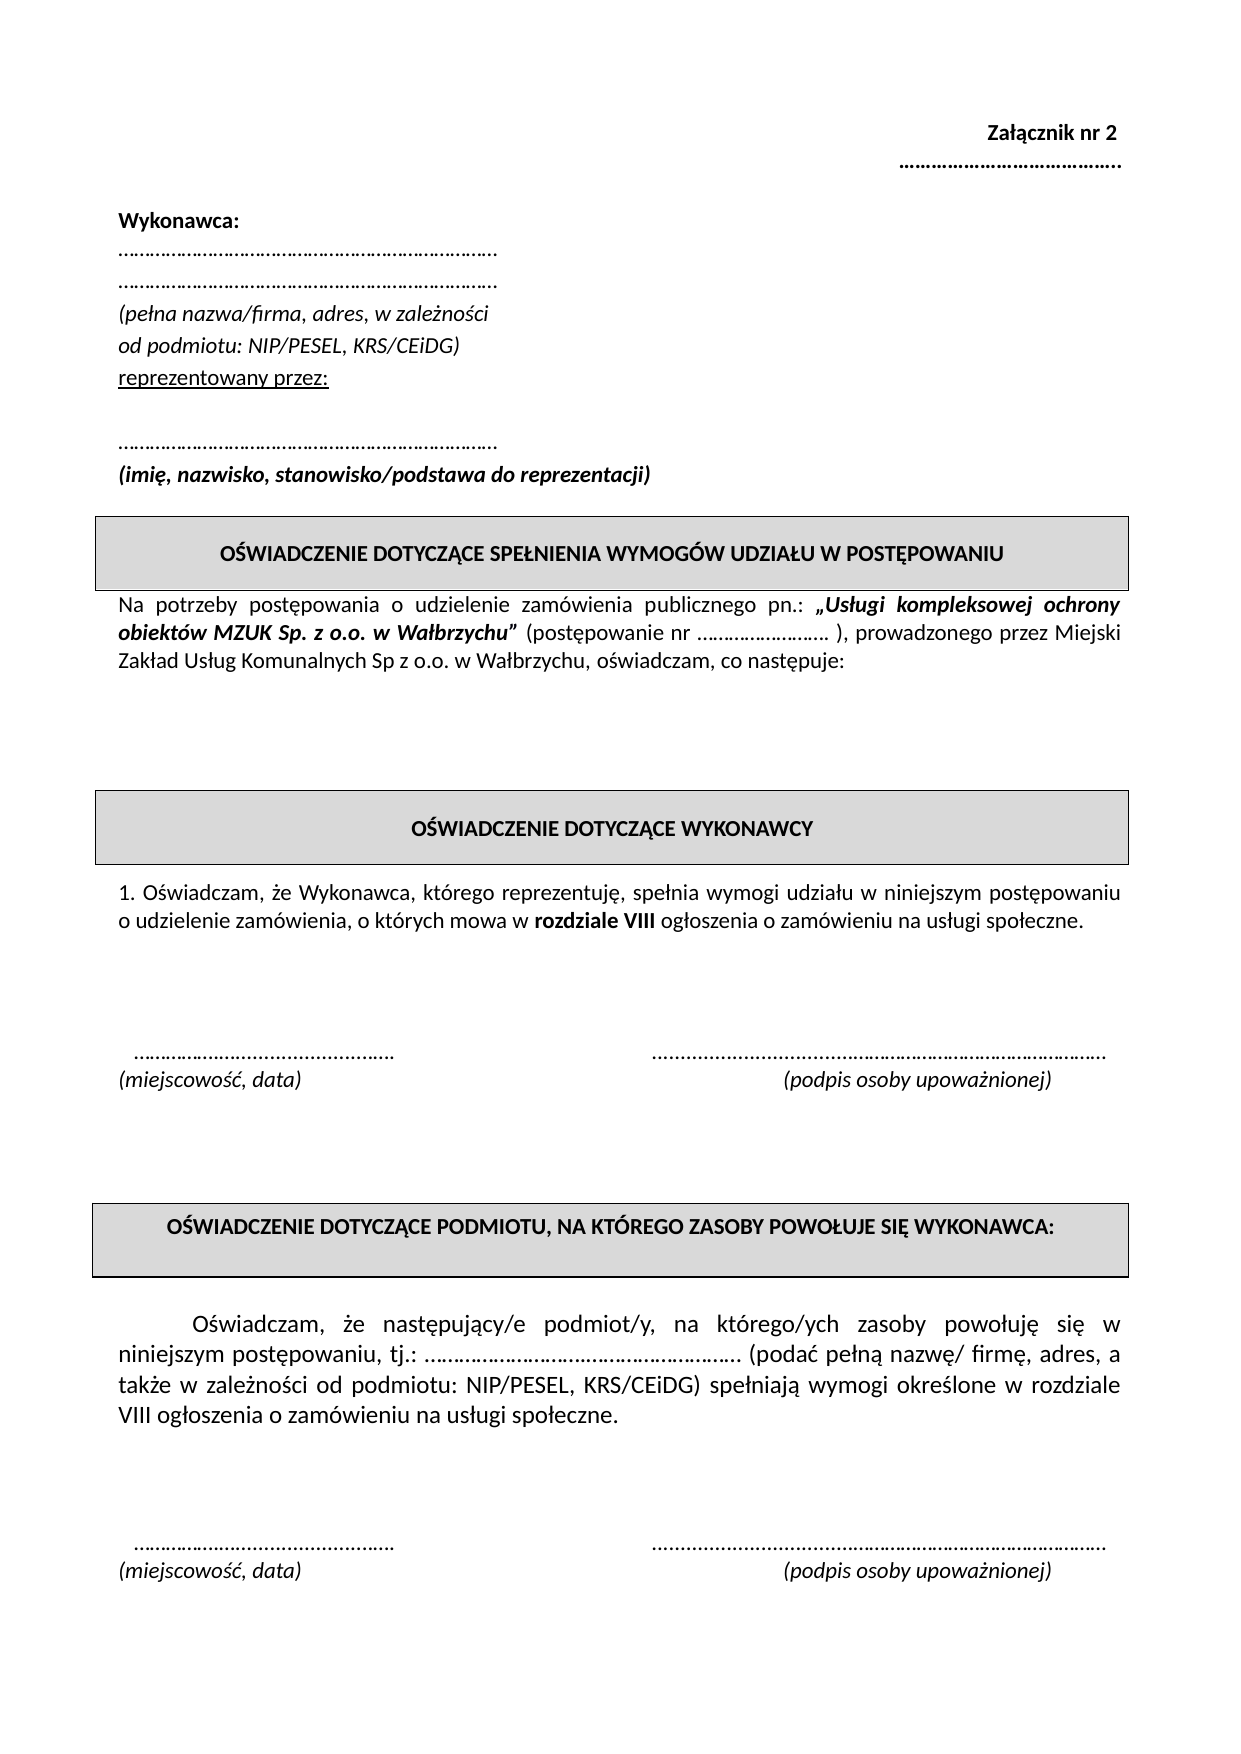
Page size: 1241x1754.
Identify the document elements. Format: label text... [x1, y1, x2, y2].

text Załącznik nr 2 [118, 118, 1122, 146]
subtitle (imię, nazwisko, stanowisko/podstawa do reprezentacji) [118, 460, 1122, 516]
text (miejscowość, data) (podpis osoby upoważnionej) [118, 1557, 1122, 1584]
subtitle Wykonawca: [118, 206, 1122, 234]
table_header OŚWIADCZENIE DOTYCZĄCE SPEŁNIENIA WYMOGÓW UDZIAŁU W POSTĘPOWANIU [96, 517, 1128, 589]
text ……………………………………………………………………………………………………………………………… [118, 234, 502, 294]
text Oświadczam, że następujący/e podmiot/y, na którego/ych zasoby powołuję się w niniejszym postępowaniu, tj.: ……………………….……………………… (podać pełną nazwę/ firmę, adres, a także w zależności od podmiotu: NIP/PESEL, KRS/CEiDG) spełniają wymogi określone w rozdziale VIII ogłoszenia o zamówieniu na usługi społeczne. [118, 1308, 1122, 1430]
text (miejscowość, data) (podpis osoby upoważnionej) [118, 1066, 1122, 1093]
text ……………………………………………………………… [118, 427, 502, 456]
text reprezentowany przez: [118, 363, 1122, 391]
text Na potrzeby postępowania o udzielenie zamówienia publicznego pn.: „Usługi kompleksowej ochrony obiektów MZUK Sp. z o.o. w Wałbrzychu” (postępowanie nr ……………………. ), prowadzonego przez Miejski Zakład Usług Komunalnych Sp z o.o. w Wałbrzychu, oświadczam, co następuje: [118, 591, 1122, 674]
subtitle ………………………………….. [118, 146, 1122, 174]
text (pełna nazwa/firma, adres, w zależności od podmiotu: NIP/PESEL, KRS/CEiDG) [118, 299, 502, 359]
table_header OŚWIADCZENIE DOTYCZĄCE PODMIOTU, NA KTÓREGO ZASOBY POWOŁUJE SIĘ WYKONAWCA: [93, 1204, 1128, 1276]
table_header OŚWIADCZENIE DOTYCZĄCE WYKONAWCY [96, 791, 1128, 864]
text …………….…........................…. ...................................………………………………………… [118, 1037, 1122, 1066]
text 1. Oświadczam, że Wykonawca, którego reprezentuję, spełnia wymogi udziału w niniejszym postępowaniu o udzielenie zamówienia, o których mowa w rozdziale VIII ogłoszenia o zamówieniu na usługi społeczne. [118, 878, 1122, 934]
text …………….…........................…. ...................................………………………………………… [118, 1528, 1122, 1557]
